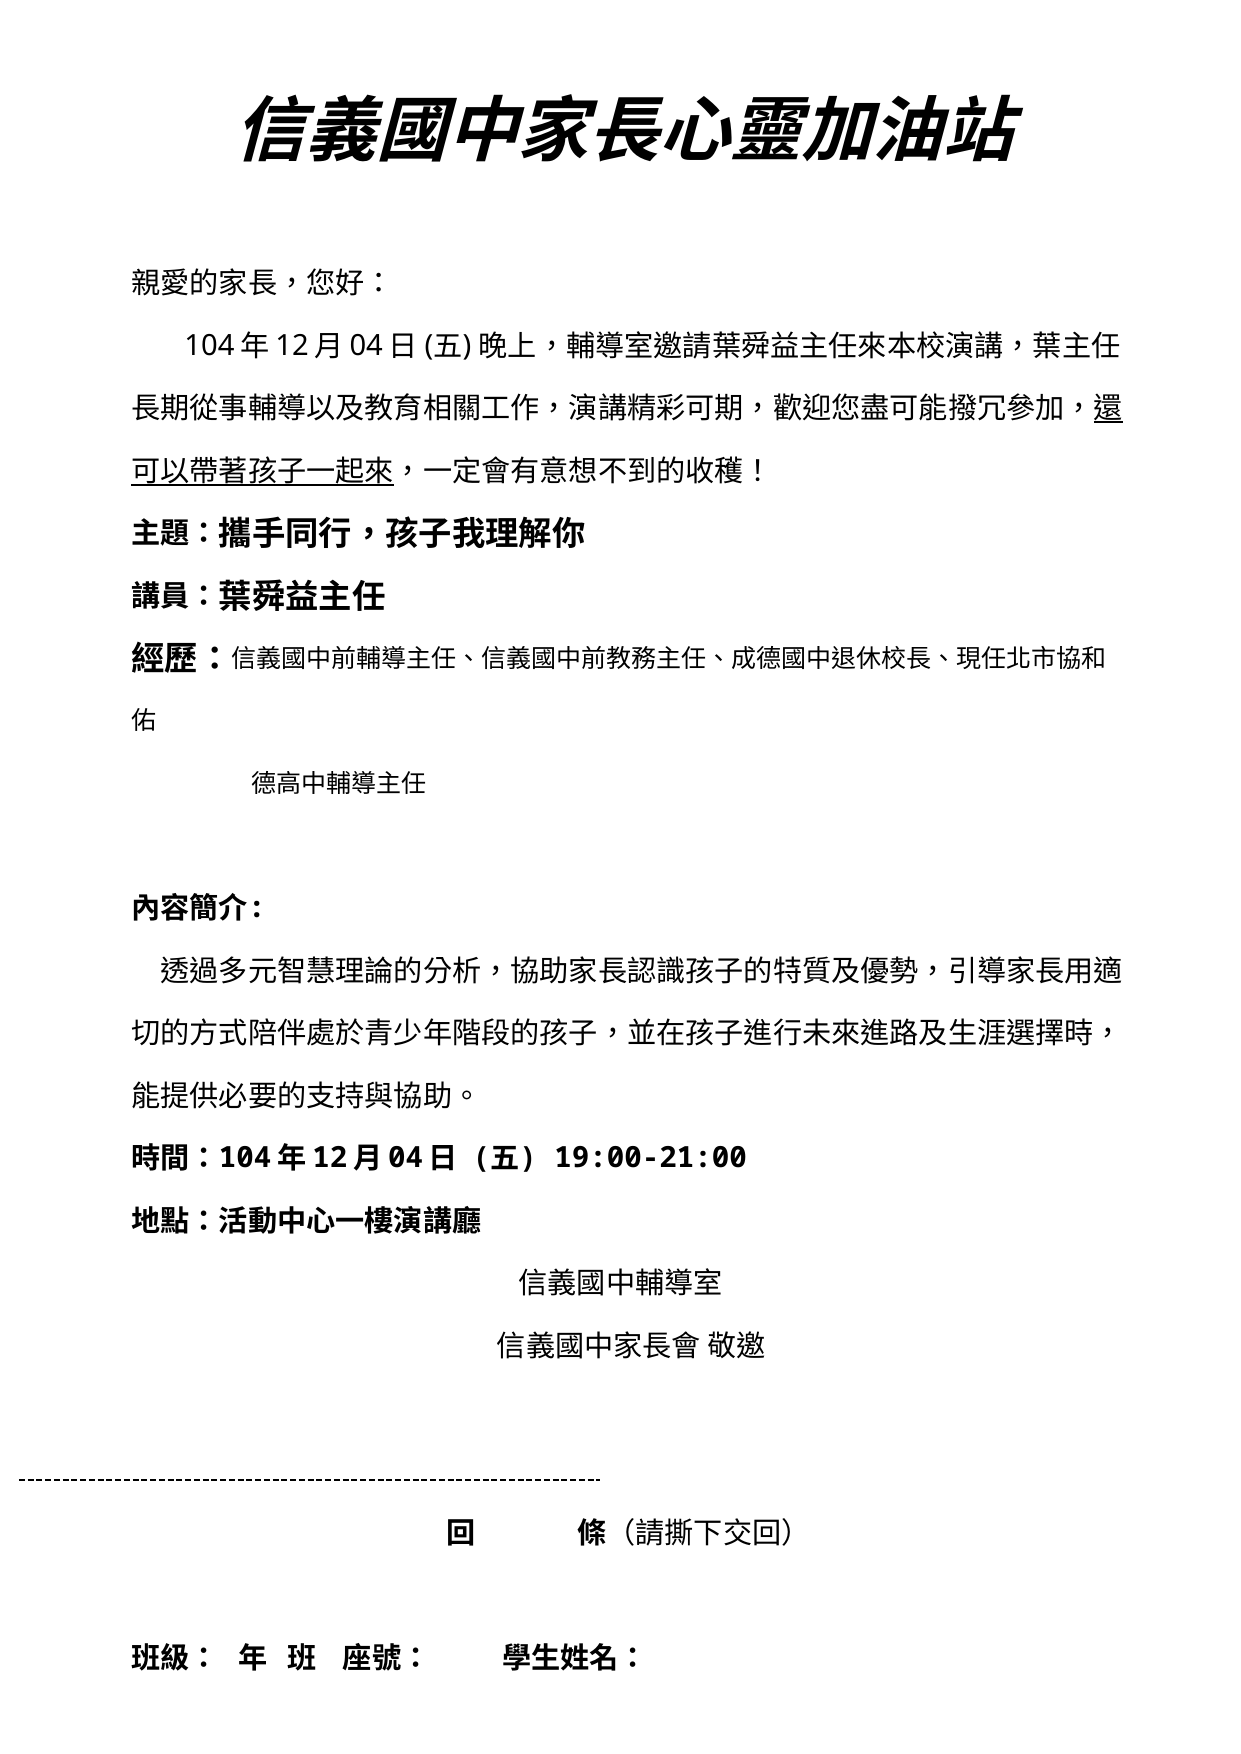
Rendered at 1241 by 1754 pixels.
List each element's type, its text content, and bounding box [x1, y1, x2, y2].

text 信義國中家長心靈加油站 [131, 52, 1125, 177]
text 104年12月04日 (五) 晚上，輔導室邀請葉舜益主任來本校演講，葉主任長期從事輔導以及教育相關工作，演講精彩可期，歡迎您盡可能撥冗參加，還可以帶著孩子一起來，一定會有意想不到的收穫！ [131, 302, 1125, 489]
text 內容簡介: [131, 864, 1125, 927]
text 德高中輔導主任 [131, 739, 1125, 802]
text 信義國中輔導室 [131, 1239, 1125, 1302]
text 地點：活動中心一樓演講廳 [131, 1177, 1125, 1239]
text 經歷：信義國中前輔導主任、信義國中前教務主任、成德國中退休校長、現任北市協和佑 [131, 614, 1125, 739]
text 回 條（請撕下交回） [131, 1489, 1125, 1552]
text 親愛的家長，您好： [131, 239, 1125, 302]
text 信義國中家長會 敬邀 [87, 1302, 1165, 1364]
text 透過多元智慧理論的分析，協助家長認識孩子的特質及優勢，引導家長用適切的方式陪伴處於青少年階段的孩子，並在孩子進行未來進路及生涯選擇時，能提供必要的支持與協助。 時間：104年12月04日 (五) 19:00-21:00 [131, 927, 1125, 1177]
text 講員：葉舜益主任 [131, 552, 1125, 614]
text 班級： 年 班 座號： 學生姓名： [131, 1614, 1125, 1677]
text 主題：攜手同行，孩子我理解你 [131, 489, 1125, 552]
